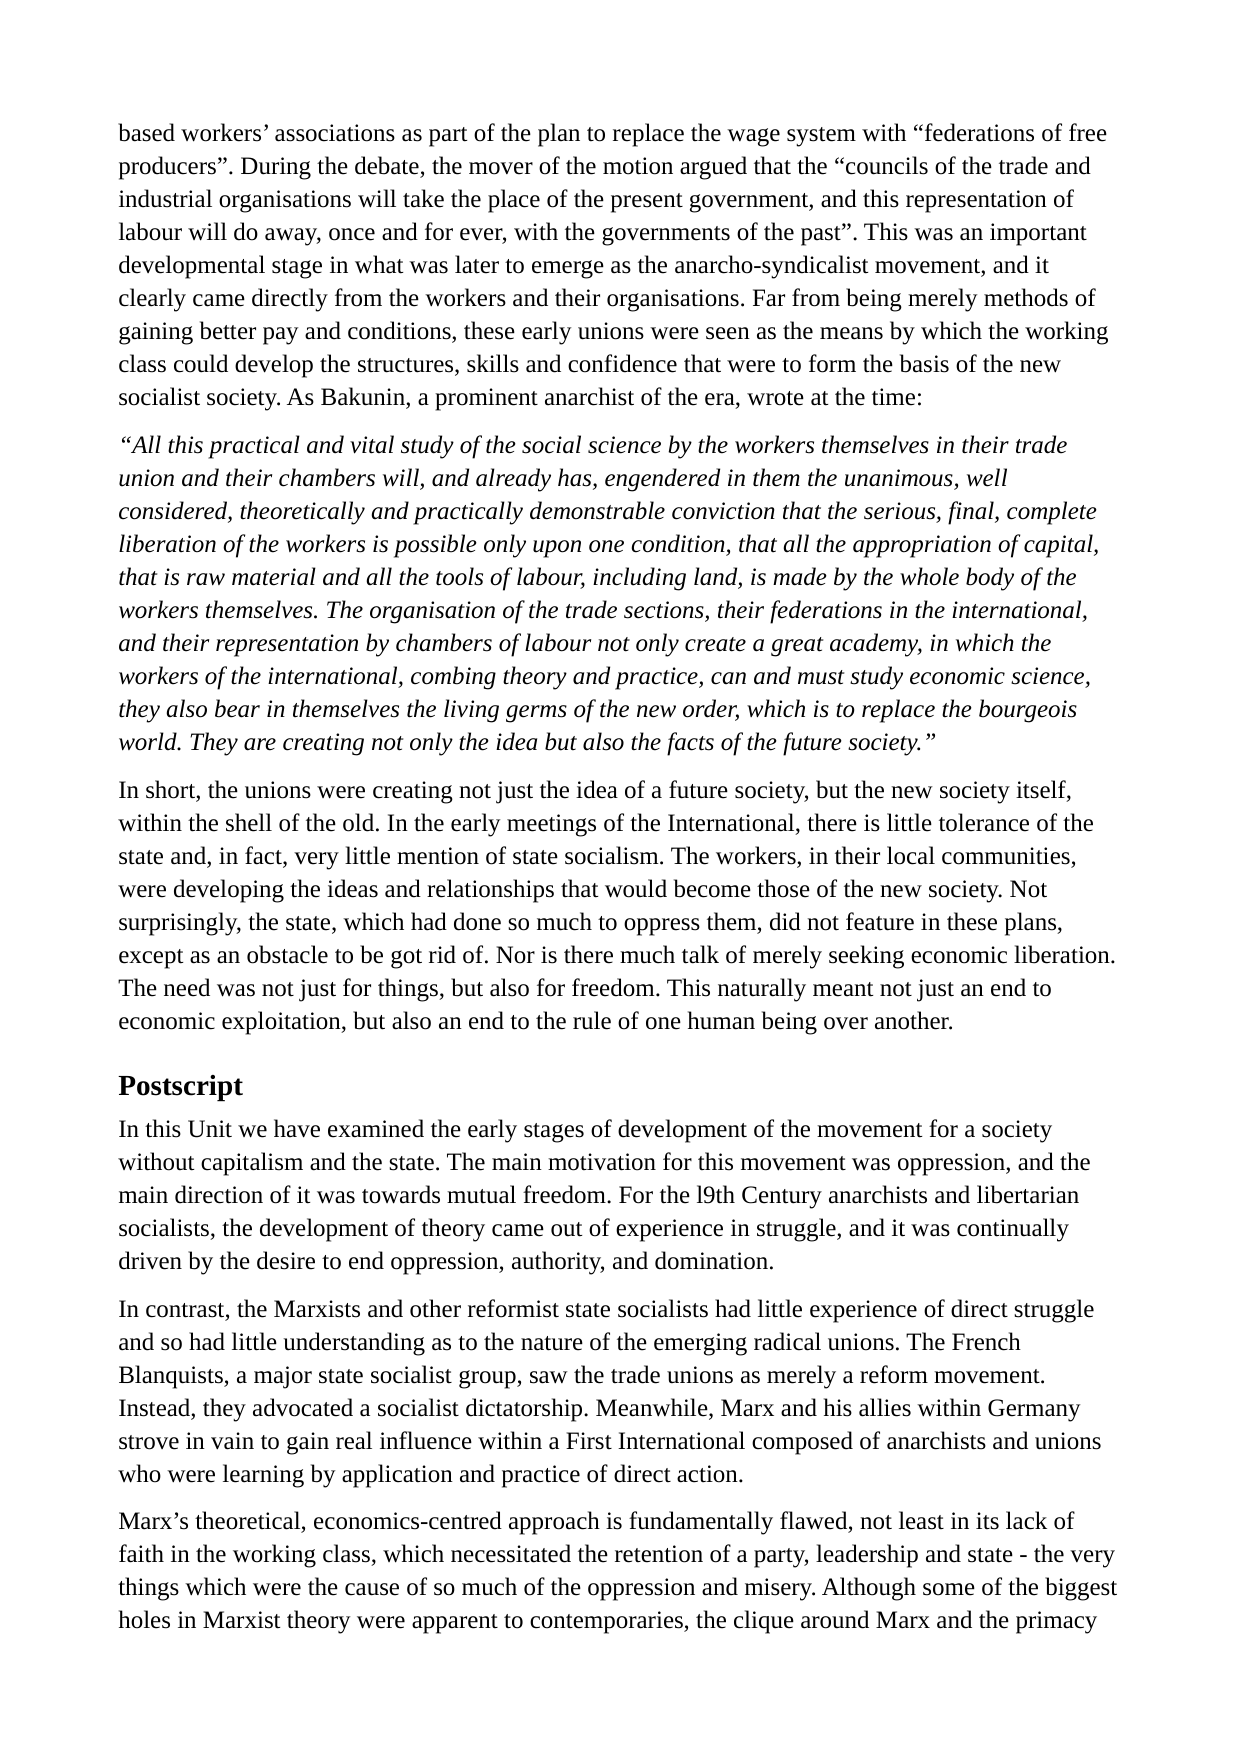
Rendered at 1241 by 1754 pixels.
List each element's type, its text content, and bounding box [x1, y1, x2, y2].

subtitle Postscript [118, 1068, 1122, 1102]
text based workers’ associations as part of the plan to replace the wage system with “federations of free producers”. During the debate, the mover of the motion argued that the “councils of the trade and industrial organisations will take the place of the present government, and this representation of labour will do away, once and for ever, with the governments of the past”. This was an important developmental stage in what was later to emerge as the anarcho-syndicalist movement, and it clearly came directly from the workers and their organisations. Far from being merely methods of gaining better pay and conditions, these early unions were seen as the means by which the working class could develop the structures, skills and confidence that were to form the basis of the new socialist society. As Bakunin, a prominent anarchist of the era, wrote at the time: [118, 118, 1122, 411]
text In short, the unions were creating not just the idea of a future society, but the new society itself, within the shell of the old. In the early meetings of the International, there is little tolerance of the state and, in fact, very little mention of state socialism. The workers, in their local communities, were developing the ideas and relationships that would become those of the new society. Not surprisingly, the state, which had done so much to oppress them, did not feature in these plans, except as an obstacle to be got rid of. Nor is there much talk of merely seeking economic liberation. The need was not just for things, but also for freedom. This naturally meant not just an end to economic exploitation, but also an end to the rule of one human being over another. [118, 775, 1122, 1034]
text In contrast, the Marxists and other reformist state socialists had little experience of direct struggle and so had little understanding as to the nature of the emerging radical unions. The French Blanquists, a major state socialist group, saw the trade unions as merely a reform movement. Instead, they advocated a socialist dictatorship. Meanwhile, Marx and his allies within Germany strove in vain to gain real influence within a First International composed of anarchists and unions who were learning by application and practice of direct action. [118, 1294, 1122, 1488]
text “All this practical and vital study of the social science by the workers themselves in their trade union and their chambers will, and already has, engendered in them the unanimous, well considered, theoretically and practically demonstrable conviction that the serious, final, complete liberation of the workers is possible only upon one condition, that all the appropriation of capital, that is raw material and all the tools of labour, including land, is made by the whole body of the workers themselves. The organisation of the trade sections, their federations in the international, and their representation by chambers of labour not only create a great academy, in which the workers of the international, combing theory and practice, can and must study economic science, they also bear in themselves the living germs of the new order, which is to replace the bourgeois world. They are creating not only the idea but also the facts of the future society.” [118, 430, 1122, 756]
text In this Unit we have examined the early stages of development of the movement for a society without capitalism and the state. The main motivation for this movement was oppression, and the main direction of it was towards mutual freedom. For the l9th Century anarchists and libertarian socialists, the development of theory came out of experience in struggle, and it was continually driven by the desire to end oppression, authority, and domination. [118, 1114, 1122, 1275]
text Marx’s theoretical, economics-centred approach is fundamentally flawed, not least in its lack of faith in the working class, which necessitated the retention of a party, leadership and state - the very things which were the cause of so much of the oppression and misery. Although some of the biggest holes in Marxist theory were apparent to contemporaries, the clique around Marx and the primacy [118, 1506, 1122, 1634]
